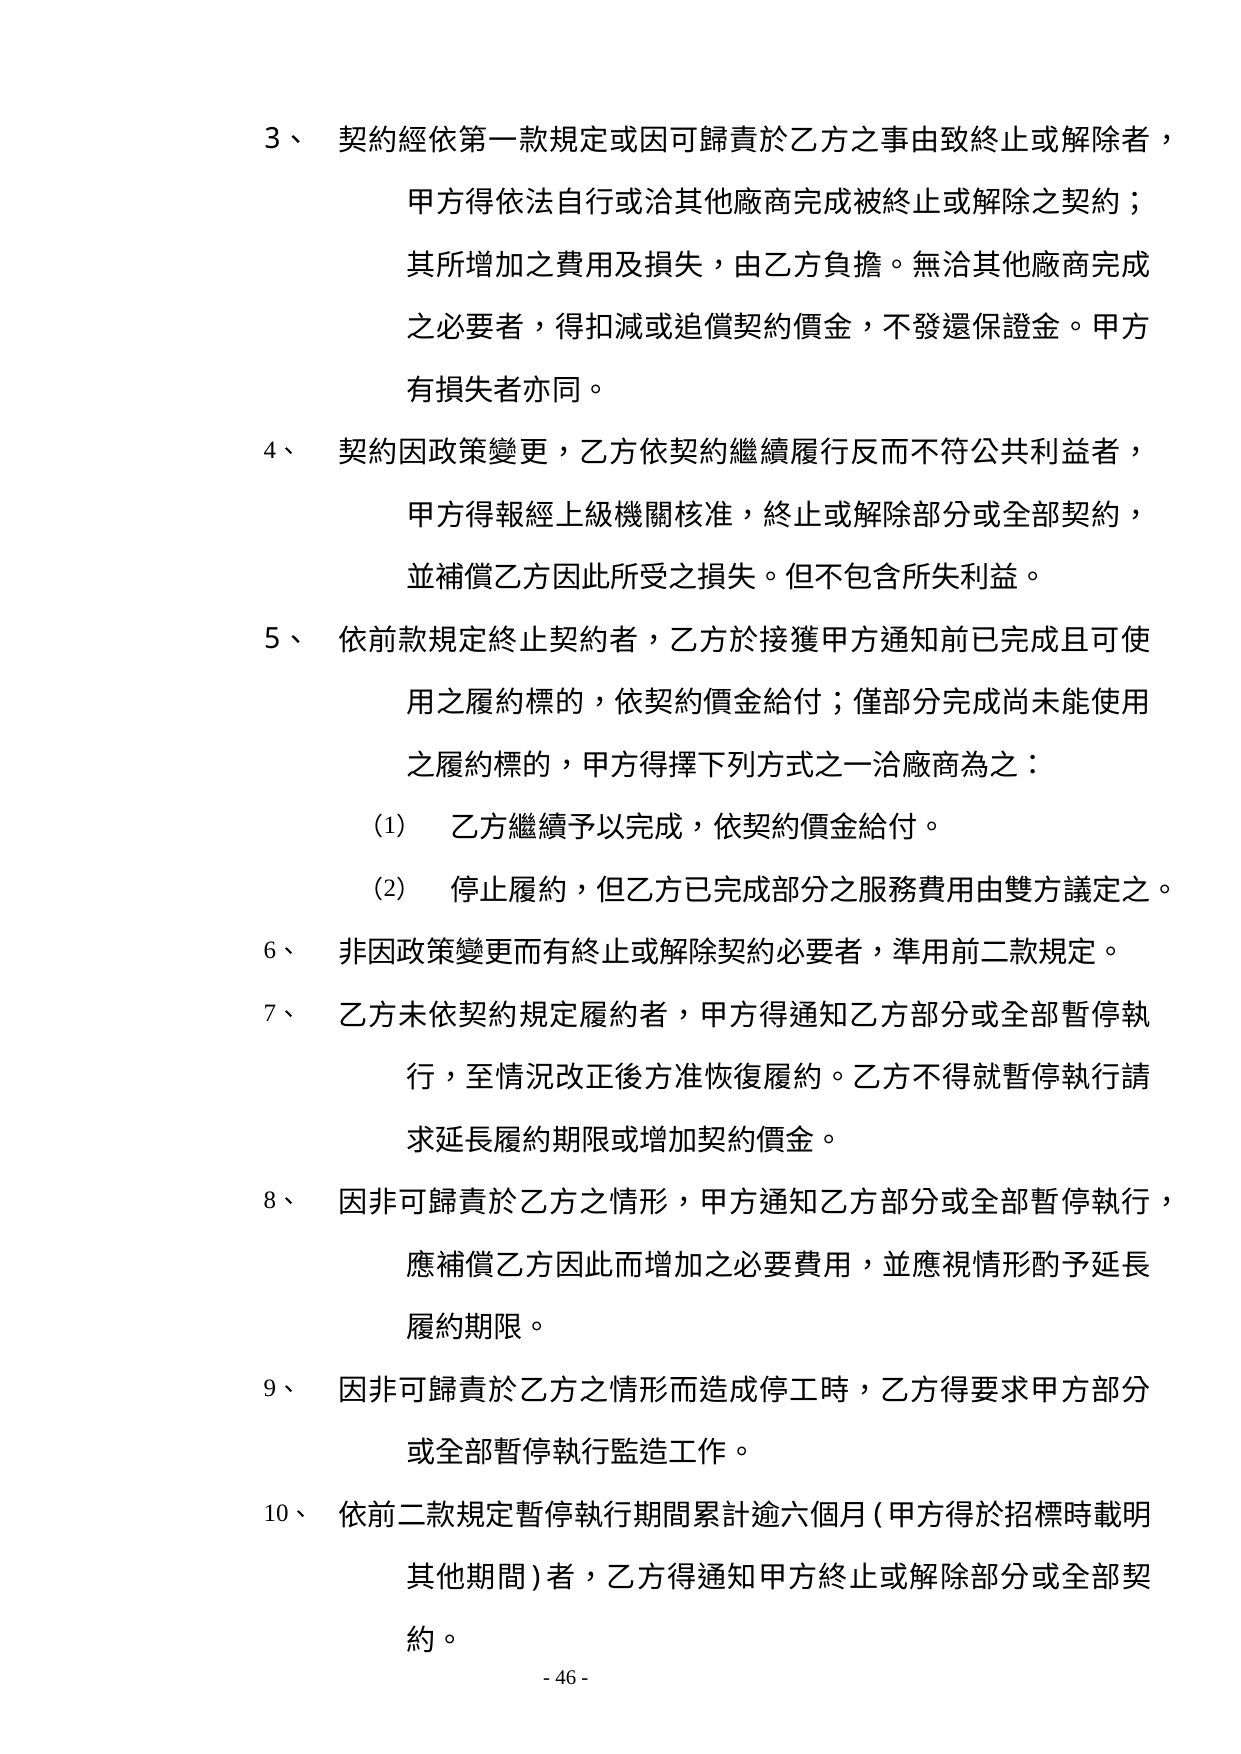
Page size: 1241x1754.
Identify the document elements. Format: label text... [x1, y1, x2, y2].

list 契約因政策變更，乙方依契約繼續履行反而不符公共利益者，甲方得報經上級機關核准，終止或解除部分或全部契約，並補償乙方因此所受之損失。但不包含所失利益。 [263, 408, 1152, 596]
list 乙方繼續予以完成，依契約價金給付。 [358, 783, 1152, 846]
list 因非可歸責於乙方之情形而造成停工時，乙方得要求甲方部分或全部暫停執行監造工作。 [263, 1346, 1152, 1471]
list 契約經依第一款規定或因可歸責於乙方之事由致終止或解除者，甲方得依法自行或洽其他廠商完成被終止或解除之契約；其所增加之費用及損失，由乙方負擔。無洽其他廠商完成之必要者，得扣減或追償契約價金，不發還保證金。甲方有損失者亦同。 [263, 96, 1152, 408]
list 因非可歸責於乙方之情形，甲方通知乙方部分或全部暫停執行，應補償乙方因此而增加之必要費用，並應視情形酌予延長履約期限。 [263, 1158, 1152, 1346]
list 非因政策變更而有終止或解除契約必要者，準用前二款規定。 [263, 908, 1152, 971]
list 乙方未依契約規定履約者，甲方得通知乙方部分或全部暫停執行，至情況改正後方准恢復履約。乙方不得就暫停執行請求延長履約期限或增加契約價金。 [263, 971, 1152, 1158]
list 依前款規定終止契約者，乙方於接獲甲方通知前已完成且可使用之履約標的，依契約價金給付；僅部分完成尚未能使用之履約標的，甲方得擇下列方式之一洽廠商為之： [263, 596, 1152, 783]
list 依前二款規定暫停執行期間累計逾六個月(甲方得於招標時載明其他期間)者，乙方得通知甲方終止或解除部分或全部契約。 [263, 1471, 1152, 1658]
list 停止履約，但乙方已完成部分之服務費用由雙方議定之。 [358, 846, 1152, 908]
